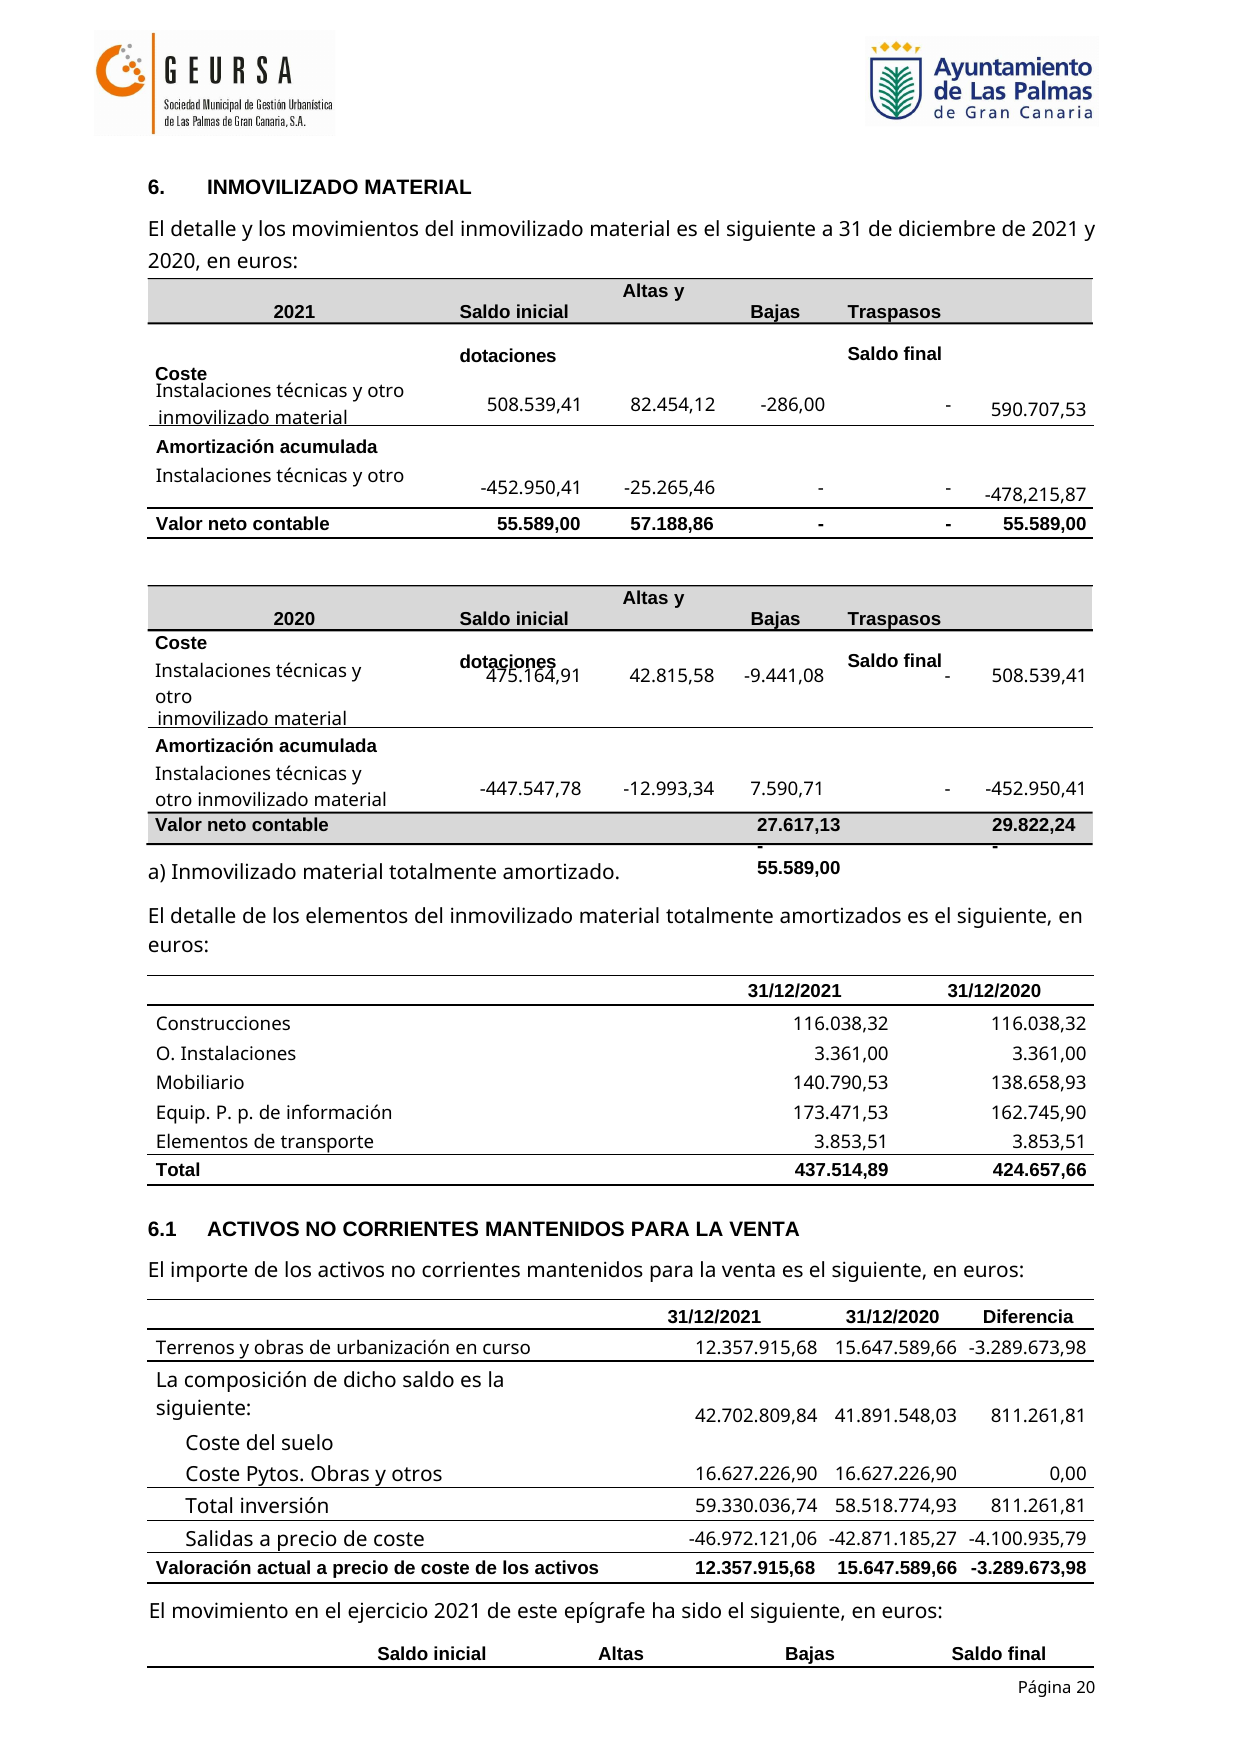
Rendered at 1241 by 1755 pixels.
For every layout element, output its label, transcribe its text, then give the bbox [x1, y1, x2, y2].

table_cell 15.647.589,66 [823, 1330, 954, 1360]
table_cell 58.518.774,93 [823, 1488, 954, 1520]
text Instalaciones técnicas y otro [155, 658, 395, 709]
table_cell 140.790,53 [565, 1066, 918, 1095]
table_cell 116.038,32 [565, 1006, 918, 1036]
table_cell -478,215,87 [969, 429, 1093, 507]
table_cell Valoración actual a precio de coste de los activos [147, 1553, 598, 1582]
table_cell 138.658,93 [918, 1066, 1094, 1095]
table_cell Total inversión [147, 1488, 598, 1520]
table_cell Valor neto contable 55.589,00 57.188,86 - - [147, 509, 969, 537]
table_cell O. Instalaciones [147, 1036, 564, 1066]
text inmovilizado material [148, 709, 1105, 730]
table_cell 3.361,00 [565, 1036, 918, 1066]
table_cell -4.100.935,79 [954, 1521, 1094, 1552]
table_cell Saldo final [954, 1631, 1094, 1666]
table_cell -42.871.185,27 [823, 1521, 954, 1552]
table_cell 3.853,51 [918, 1125, 1094, 1154]
text Coste [155, 280, 1105, 384]
table_header 590.707,53 [969, 399, 1093, 425]
table_cell 162.745,90 [918, 1095, 1094, 1124]
table_cell Equip. P. p. de información [147, 1095, 564, 1124]
table_cell [147, 1631, 304, 1666]
text Instalaciones técnicas y otro inmovilizado material [155, 761, 392, 811]
text a) Inmovilizado material totalmente amortizado. [148, 857, 1105, 885]
table_cell Altas [598, 1631, 745, 1666]
table_cell 42.702.809,84 [598, 1362, 822, 1456]
table_cell Salidas a precio de coste [147, 1521, 598, 1552]
table_cell 116.038,32 [918, 1006, 1094, 1036]
table_cell 437.514,89 [565, 1155, 918, 1183]
table_cell 16.627.226,90 [598, 1456, 822, 1487]
text Coste [155, 632, 395, 653]
text -447.547,78 -12.993,34 7.590,71 - -452.950,41 [479, 776, 1105, 801]
table_cell 12.357.915,68 [598, 1553, 822, 1582]
table_cell Saldo inicial [304, 1631, 598, 1666]
table_cell 424.657,66 [918, 1155, 1094, 1183]
text 475.164,91 42.815,58 -9.441,08 - 508.539,41 [486, 674, 1105, 685]
table_cell 16.627.226,90 [823, 1456, 954, 1487]
table_cell Elementos de transporte [147, 1125, 564, 1154]
table_header [147, 976, 564, 1004]
table_header Diferencia [954, 1300, 1094, 1328]
table_cell 15.647.589,66 [823, 1553, 954, 1582]
table_cell -3.289.673,98 [954, 1330, 1094, 1360]
table_cell 3.361,00 [918, 1036, 1094, 1066]
table_cell El movimiento en el ejercicio 2021 de este epígrafe ha sido el siguiente, en euros: [147, 1584, 1094, 1631]
text Amortización acumulada [155, 735, 1105, 756]
table_cell Amortización acumulada Instalaciones técnicas y otro -452.950,41 -25.265,46 - - [147, 429, 969, 507]
table_cell -46.972.121,06 [598, 1521, 822, 1552]
list ACTIVOS NO CORRIENTES MANTENIDOS PARA LA VENTA [148, 1217, 1105, 1241]
table_cell 41.891.548,03 [823, 1362, 954, 1456]
table_cell 811.261,81 [954, 1362, 1094, 1456]
table_header Instalaciones técnicas y otro 508.539,41 82.454,12 -286,00 - inmovilizado material [147, 399, 969, 428]
table_cell -3.289.673,98 [954, 1553, 1094, 1582]
list INMOVILIZADO MATERIAL [148, 175, 1105, 199]
table_header 31/12/2021 [565, 976, 918, 1004]
table_header 31/12/2021 [598, 1300, 822, 1328]
text El detalle y los movimientos del inmovilizado material es el siguiente a 31 de diciembre de 2021 y 2020, en euros: [148, 214, 1105, 275]
table_cell 55.589,00 [969, 509, 1093, 537]
table_cell Total [147, 1155, 564, 1183]
text El detalle de los elementos del inmovilizado material totalmente amortizados es el siguiente, en euros: [148, 902, 1105, 958]
table_cell 59.330.036,74 [598, 1488, 822, 1520]
table_cell 173.471,53 [565, 1095, 918, 1124]
table_cell 0,00 [954, 1456, 1094, 1487]
table_cell La composición de dicho saldo es la siguiente: Coste del suelo [147, 1362, 598, 1456]
table_header 31/12/2020 [918, 976, 1094, 1004]
table_header 31/12/2020 [823, 1300, 954, 1328]
table_cell 811.261,81 [954, 1488, 1094, 1520]
table_cell Coste Pytos. Obras y otros [147, 1456, 598, 1487]
table_cell Mobiliario [147, 1066, 564, 1095]
text El importe de los activos no corrientes mantenidos para la venta es el siguiente, en euros: [148, 1255, 1105, 1283]
table_cell Bajas [745, 1631, 954, 1666]
table_cell 12.357.915,68 [598, 1330, 822, 1360]
table_cell 3.853,51 [565, 1125, 918, 1154]
table_header [147, 1300, 598, 1328]
table_cell Construcciones [147, 1006, 564, 1036]
table_cell Terrenos y obras de urbanización en curso [147, 1330, 598, 1360]
